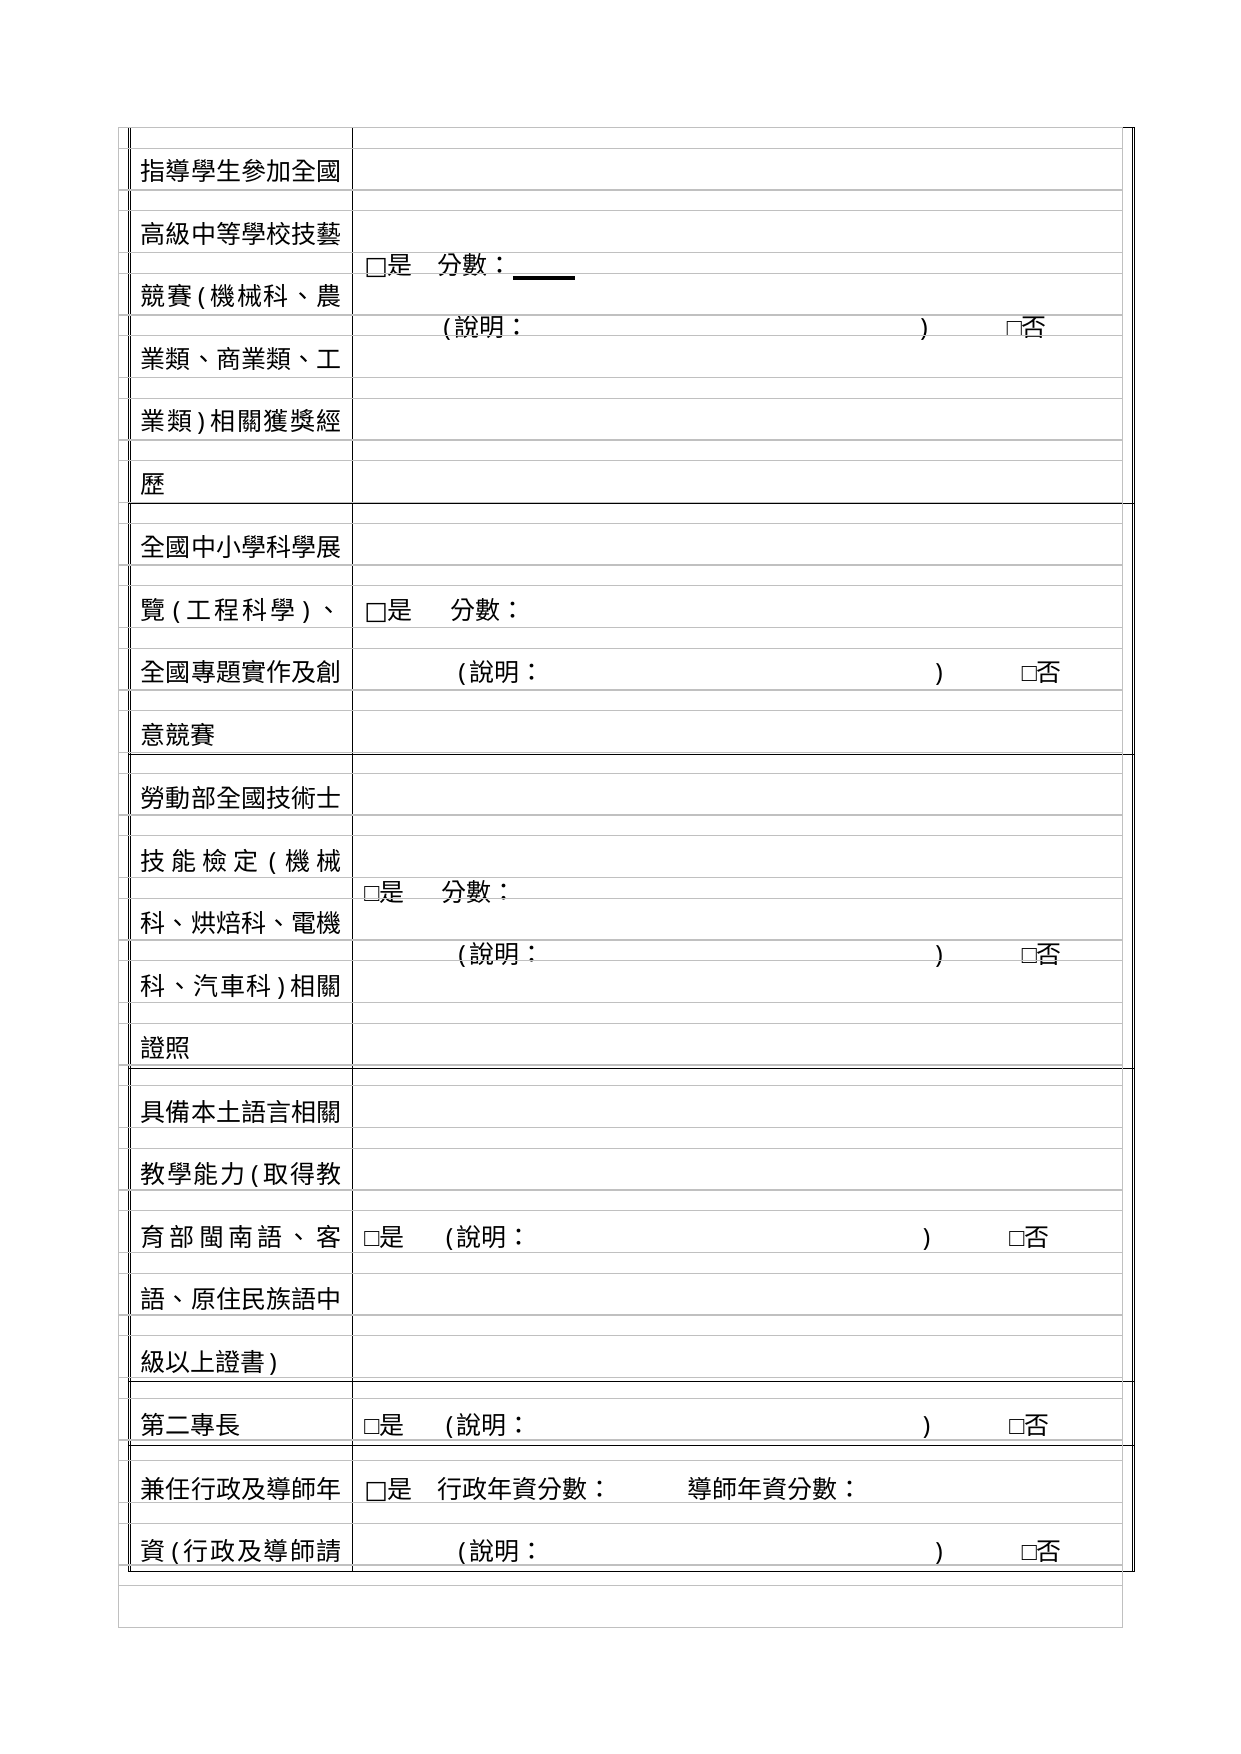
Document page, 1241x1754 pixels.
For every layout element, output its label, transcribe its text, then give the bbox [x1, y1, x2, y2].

table_cell [131, 755, 352, 773]
table_cell [353, 711, 1122, 752]
table_cell [131, 1382, 352, 1398]
table_cell □是 分數： (說明： ) □否 [353, 378, 1122, 398]
table_cell □是 分數： [353, 586, 1122, 627]
table_cell [131, 1069, 352, 1085]
table_cell [353, 1336, 1122, 1377]
table_cell □是 分數： (說明： ) □否 [353, 253, 456, 273]
table_cell [131, 1503, 352, 1523]
table_cell [131, 128, 352, 148]
table_cell (說明： ) □否 [353, 1524, 1122, 1564]
table_cell [131, 1003, 352, 1023]
table_cell [353, 1566, 1122, 1571]
table_cell [353, 1274, 1122, 1314]
table_cell 意競賽 [131, 711, 352, 752]
table_cell □是 分數： (說明： ) □否 [353, 461, 1122, 502]
table_cell 具備本土語言相關 [131, 1086, 352, 1127]
table_cell □是 分數： (說明： ) □否 [353, 878, 1122, 898]
table_cell [131, 941, 352, 960]
table_cell [353, 1316, 1122, 1335]
table_cell [353, 1382, 1122, 1398]
table_cell □是 分數： (說明： ) □否 [353, 899, 1122, 939]
table_cell [1123, 1382, 1132, 1445]
table_cell [353, 566, 1122, 585]
table_cell [131, 691, 352, 710]
table_cell [353, 1069, 1122, 1085]
table_cell [1123, 1069, 1132, 1381]
table_cell □是 分數： (說明： ) □否 [353, 1003, 1122, 1023]
table_cell □是 分數： (說明： ) □否 [353, 399, 1122, 439]
table_cell □是 分數： (說明： ) □否 [474, 316, 492, 335]
table_cell 兼任行政及導師年 [131, 1461, 352, 1502]
table_cell □是 分數： (說明： ) □否 [353, 149, 1122, 189]
table_cell □是 分數： (說明： ) □否 [353, 274, 1122, 314]
table_cell 勞動部全國技術士 [131, 774, 352, 814]
table_cell 證照 [131, 1024, 352, 1064]
table_cell □是 分數： (說明： ) □否 [353, 816, 1122, 835]
table_cell [353, 1446, 1122, 1460]
table_cell 覽(工程科學)、 [131, 586, 352, 627]
table_cell □是 分數： (說明： ) □否 [353, 316, 476, 335]
table_cell [131, 253, 352, 273]
table_cell [353, 1253, 1122, 1273]
table_cell 資(行政及導師請 [131, 1524, 352, 1564]
table_cell [353, 524, 1122, 564]
table_cell [131, 1128, 352, 1148]
table_cell [353, 1503, 1122, 1523]
table_cell [353, 1086, 1122, 1127]
table_cell [131, 378, 352, 398]
table_cell [131, 1446, 352, 1460]
table_cell □是 分數： (說明： ) □否 [353, 336, 1122, 377]
table_cell 指導學生參加全國 [131, 149, 352, 189]
table_cell 級以上證書) [131, 1336, 352, 1377]
table_cell 教學能力(取得教 [131, 1149, 352, 1189]
table_cell [131, 1316, 352, 1335]
table_cell □是 分數： (說明： ) □否 [353, 836, 1122, 877]
table_cell (說明： ) □否 [353, 649, 1122, 689]
table_cell [131, 816, 352, 835]
table_cell □是 分數： (說明： ) □否 [353, 1024, 1122, 1064]
table_cell □是 行政年資分數： 導師年資分數： [353, 1461, 1122, 1502]
table_cell 業類)相關獲獎經 [131, 399, 352, 439]
table_cell □是 (說明： ) □否 [353, 1399, 1122, 1439]
table_cell □是 (說明： ) □否 [353, 1211, 1122, 1252]
table_cell 全國專題實作及創 [131, 649, 352, 689]
table_cell [131, 628, 352, 648]
table_cell [353, 1191, 1122, 1210]
table_cell □是 分數： (說明： ) □否 [353, 128, 1122, 148]
table_cell [131, 504, 352, 523]
table_cell □是 分數： (說明： ) □否 [480, 253, 1122, 273]
table_cell [353, 1441, 1122, 1445]
table_cell 全國中小學科學展 [131, 524, 352, 564]
table_cell □是 分數： (說明： ) □否 [353, 961, 1122, 1002]
table_cell 科、汽車科)相關 [131, 961, 352, 1002]
table_cell □是 分數： (說明： ) □否 [353, 941, 1122, 960]
table_cell 業類、商業類、工 [131, 336, 352, 377]
table_cell □是 分數： (說明： ) □否 [353, 191, 1122, 210]
table_cell 高級中等學校技藝 [131, 211, 352, 252]
table_cell [131, 441, 352, 460]
table_cell 技能檢定(機械 [131, 836, 352, 877]
table_cell □是 分數： (說明： ) □否 [1123, 755, 1132, 1068]
table_cell [131, 1566, 352, 1571]
table_cell 語、原住民族語中 [131, 1274, 352, 1314]
table_cell [131, 191, 352, 210]
table_cell 育部閩南語、客 [131, 1211, 352, 1252]
table_cell [1123, 1446, 1132, 1571]
table_cell 競賽(機械科、農 [131, 274, 352, 314]
table_cell [131, 1253, 352, 1273]
table_cell 第二專長 [131, 1399, 352, 1439]
table_cell 科、烘焙科、電機 [131, 899, 352, 939]
table_cell [131, 1191, 352, 1210]
table_cell □是 分數： (說明： ) □否 [502, 316, 1122, 335]
table_cell [353, 628, 1122, 648]
table_cell [1123, 504, 1132, 754]
table_cell 歷 [131, 461, 352, 502]
table_cell □是 分數： (說明： ) □否 [353, 211, 1122, 252]
table_cell [353, 1149, 1122, 1189]
table_cell [353, 1128, 1122, 1148]
table_cell [131, 316, 352, 335]
table_cell □是 分數： (說明： ) □否 [353, 755, 1122, 773]
table_cell [353, 691, 1122, 710]
table_cell [353, 504, 1122, 523]
table_cell □是 分數： (說明： ) □否 [1123, 128, 1132, 503]
table_cell [131, 566, 352, 585]
table_cell [131, 878, 352, 898]
table_cell □是 分數： (說明： ) □否 [353, 441, 1122, 460]
table_cell [131, 1441, 352, 1445]
table_cell □是 分數： (說明： ) □否 [353, 774, 1122, 814]
